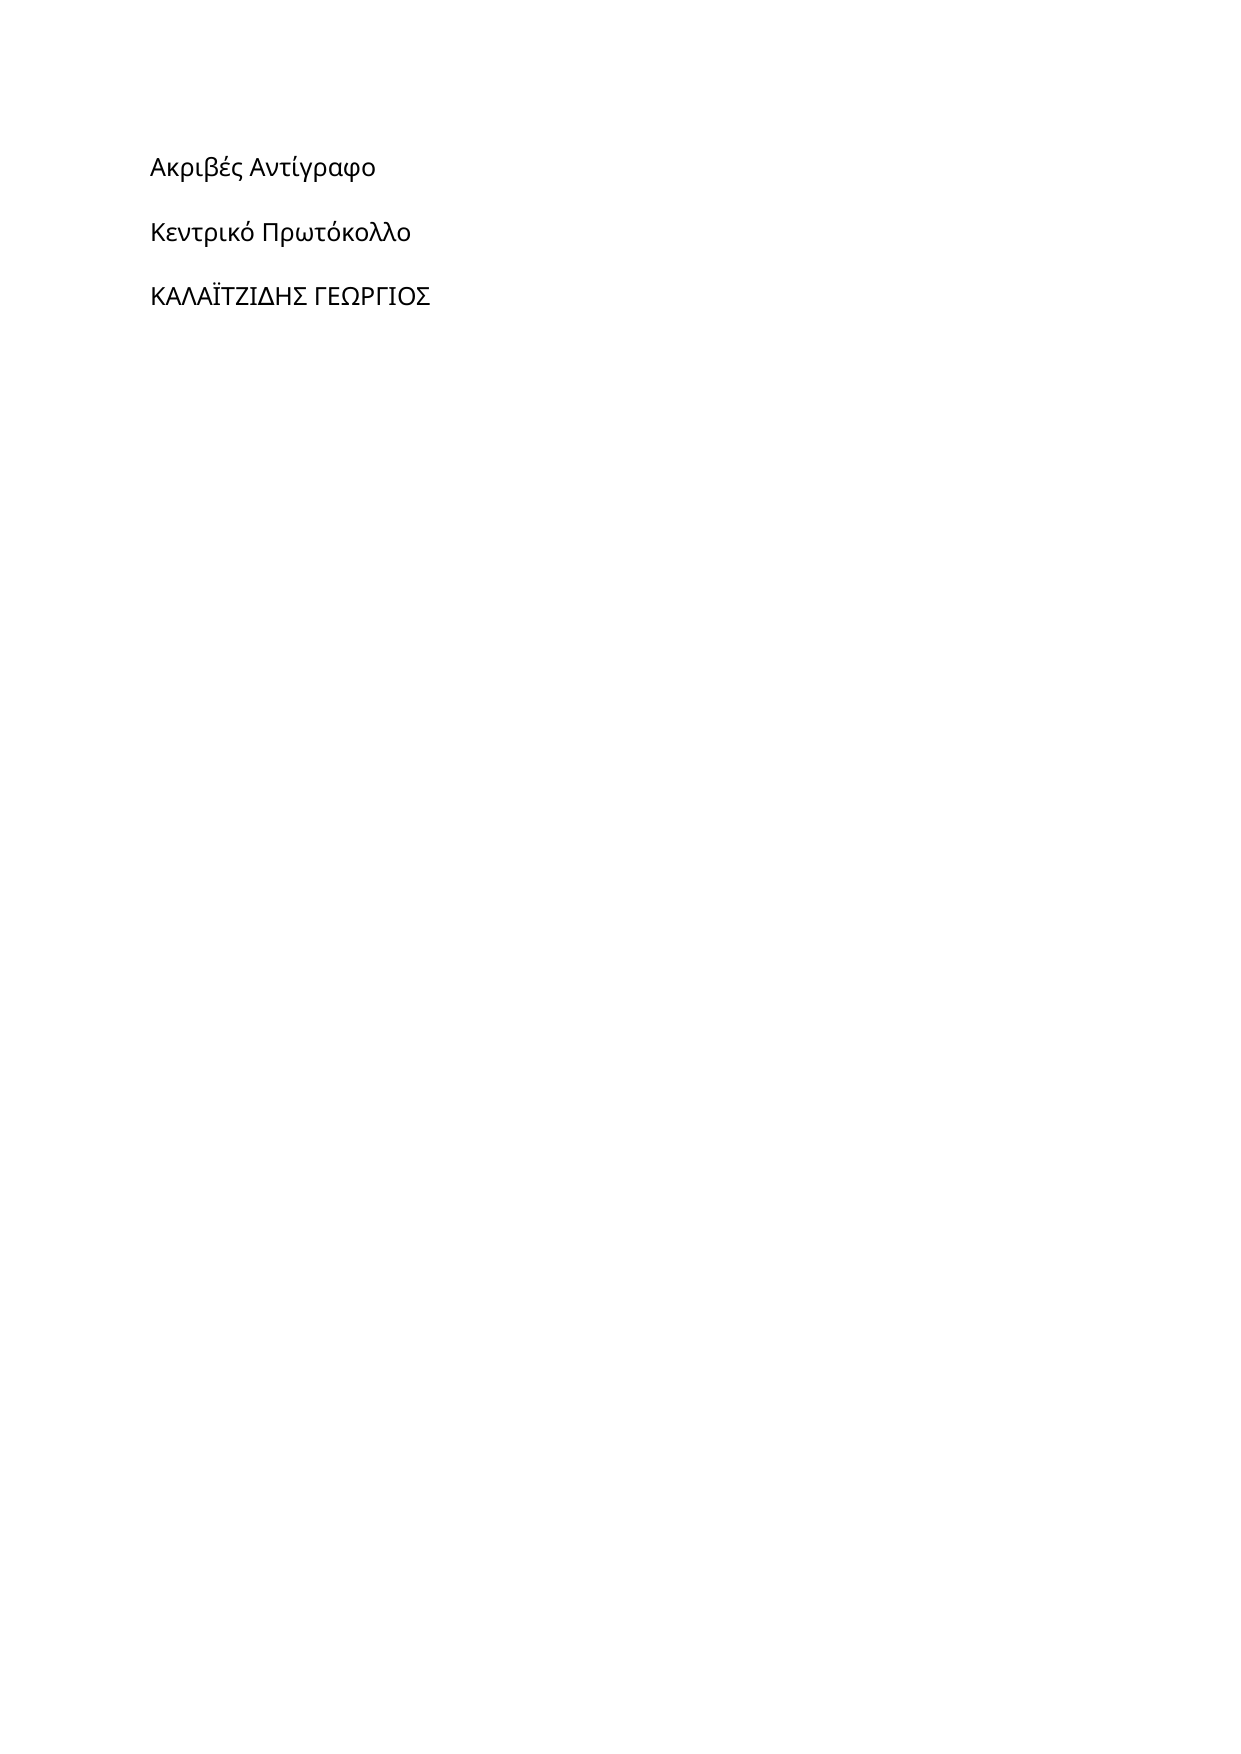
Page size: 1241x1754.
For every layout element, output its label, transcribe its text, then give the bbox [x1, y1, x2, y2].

text ΚΑΛΑΪΤΖΙ∆ΗΣ ΓΕΩΡΓΙΟΣ [150, 278, 1090, 312]
text Κεντρικό Πρωτόκολλο [150, 214, 1090, 248]
text Ακριβές Αντίγραφο [150, 150, 1090, 184]
